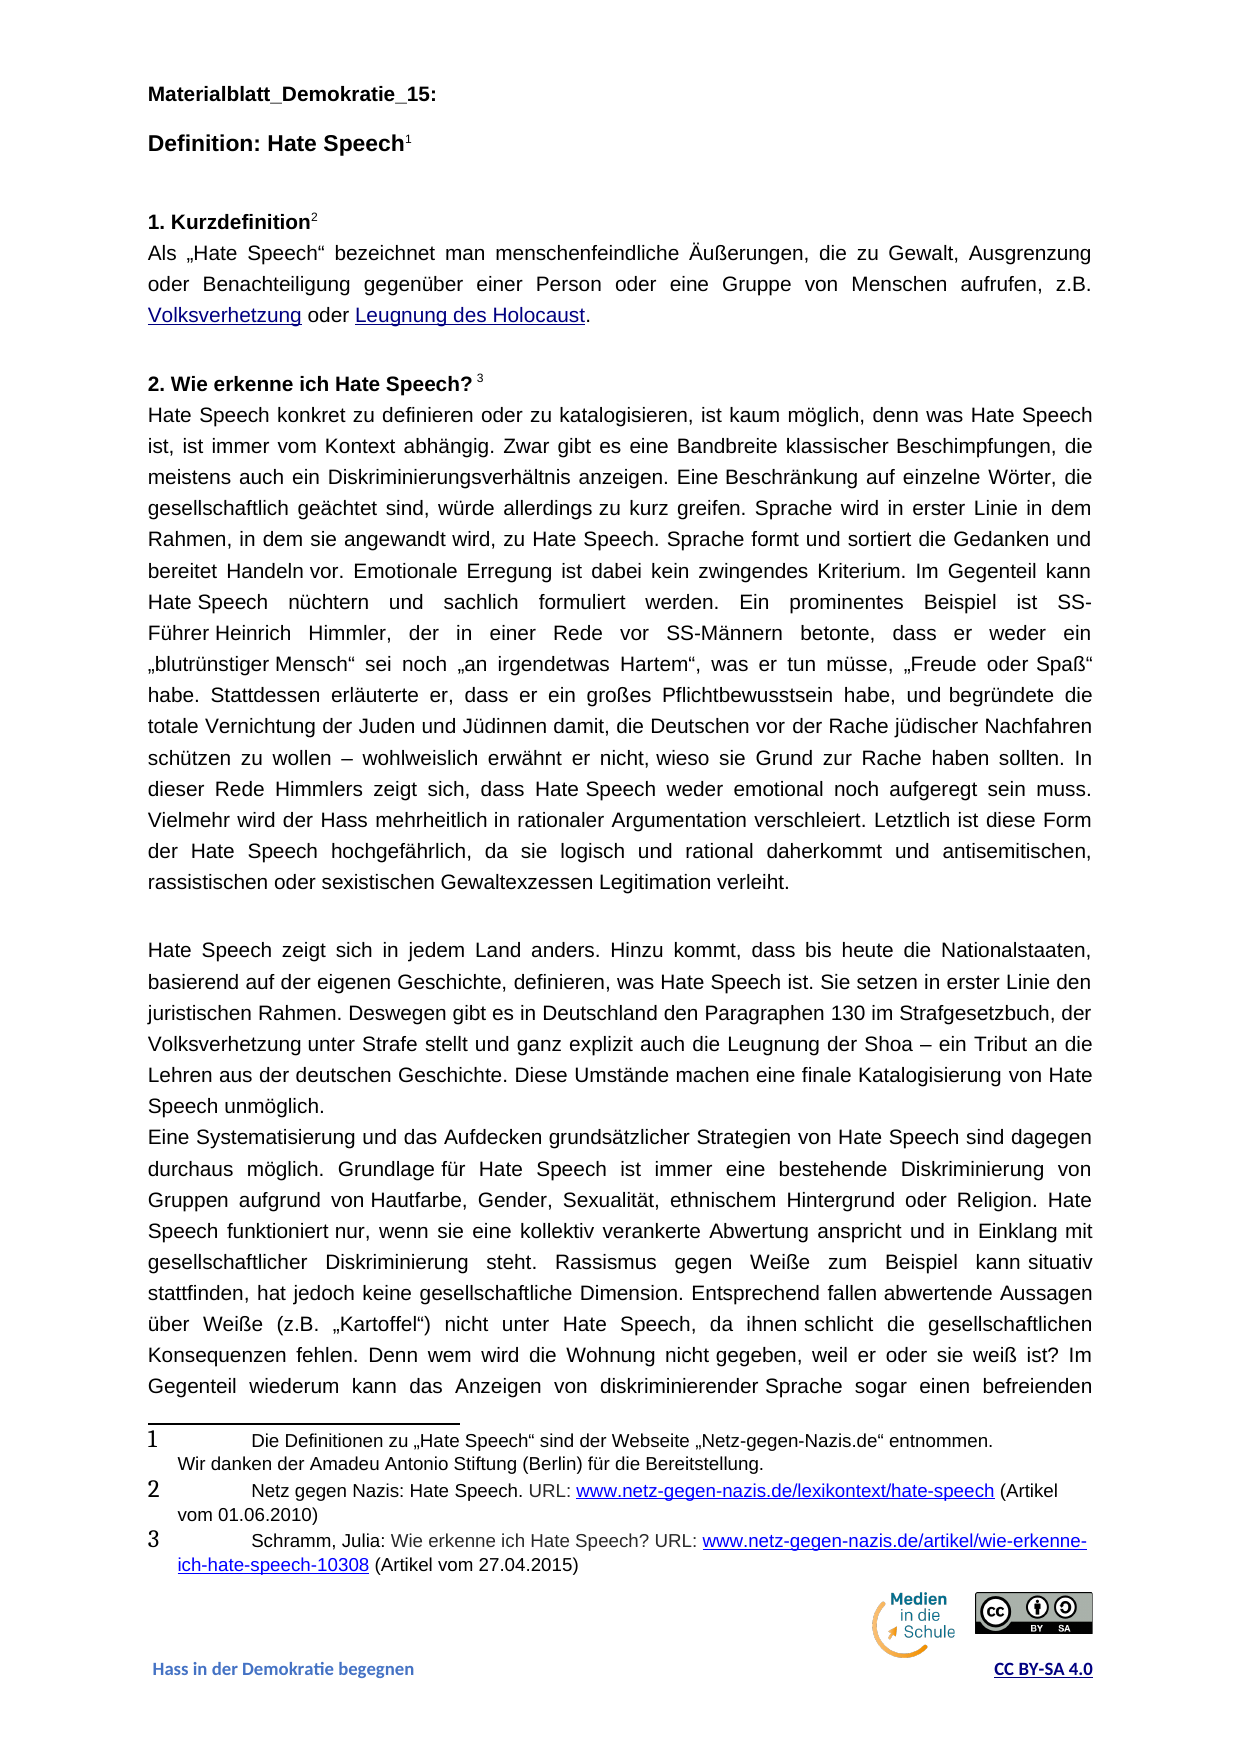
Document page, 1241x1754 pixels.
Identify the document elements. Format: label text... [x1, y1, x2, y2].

text 2. Wie erkenne ich Hate Speech? [148, 372, 1093, 396]
text Hate Speech zeigt sich in jedem Land anders. Hinzu kommt, dass bis heute die Nationalstaaten, basierend auf der eigenen Geschichte, definieren, was Hate Speech ist. Sie setzen in erster Linie den juristischen Rahmen. Deswegen gibt es in Deutschland den Paragraphen 130 im Strafgesetzbuch, der Volksverhetzung unter Strafe stellt und ganz explizit auch die Leugnung der Shoa – ein Tribut an die Lehren aus der deutschen Geschichte. Diese Umstände machen eine finale Katalogisierung von Hate Speech unmöglich. [148, 938, 1093, 1118]
text Schramm, Julia: Wie erkenne ich Hate Speech? URL: www.netz-gegen-nazis.de/artikel/wie-erkenne-ich-hate-speech-10308 (Artikel vom 27.04.2015) [148, 1525, 1093, 1575]
text Netz gegen Nazis: Hate Speech. URL: www.netz-gegen-nazis.de/lexikontext/hate-speech (Artikel vom 01.06.2010) [148, 1475, 1093, 1525]
text Hate Speech konkret zu definieren oder zu katalogisieren, ist kaum möglich, denn was Hate Speech ist, ist immer vom Kontext abhängig. Zwar gibt es eine Bandbreite klassischer Beschimpfungen, die meistens auch ein Diskriminierungsverhältnis anzeigen. Eine Beschränkung auf einzelne Wörter, die gesellschaftlich geächtet sind, würde allerdings zu kurz greifen. Sprache wird in erster Linie in dem Rahmen, in dem sie angewandt wird, zu Hate Speech. Sprache formt und sortiert die Gedanken und bereitet Handeln vor. Emotionale Erregung ist dabei kein zwingendes Kriterium. Im Gegenteil kann Hate Speech nüchtern und sachlich formuliert werden. Ein prominentes Beispiel ist SS-Führer Heinrich Himmler, der in einer Rede vor SS-Männern betonte, dass er weder ein „blutrünstiger Mensch“ sei noch „an irgendetwas Hartem“, was er tun müsse, „Freude oder Spaß“ habe. Stattdessen erläuterte er, dass er ein großes Pflichtbewusstsein habe, und begründete die totale Vernichtung der Juden und Jüdinnen damit, die Deutschen vor der Rache jüdischer Nachfahren schützen zu wollen – wohlweislich erwähnt er nicht, wieso sie Grund zur Rache haben sollten. In dieser Rede Himmlers zeigt sich, dass Hate Speech weder emotional noch aufgeregt sein muss. Vielmehr wird der Hass mehrheitlich in rationaler Argumentation verschleiert. Letztlich ist diese Form der Hate Speech hochgefährlich, da sie logisch und rational daherkommt und antisemitischen, rassistischen oder sexistischen Gewaltexzessen Legitimation verleiht. [148, 403, 1093, 894]
text Definition: Hate Speech [148, 130, 1093, 156]
text Als „Hate Speech“ bezeichnet man menschenfeindliche Äußerungen, die zu Gewalt, Ausgrenzung oder Benachteiligung gegenüber einer Person oder eine Gruppe von Menschen aufrufen, z.B. Volksverhetzung oder Leugnung des Holocaust. [148, 241, 1093, 327]
text Die Definitionen zu „Hate Speech“ sind der Webseite „Netz-gegen-Nazis.de“ entnommen. [148, 1424, 1093, 1453]
text Wir danken der Amadeu Antonio Stiftung (Berlin) für die Bereitstellung. [177, 1453, 1093, 1475]
text Materialblatt_Demokratie_15: [148, 82, 1093, 106]
text 1. Kurzdefinition [148, 210, 1093, 234]
text Eine Systematisierung und das Aufdecken grundsätzlicher Strategien von Hate Speech sind dagegen durchaus möglich. Grundlage für Hate Speech ist immer eine bestehende Diskriminierung von Gruppen aufgrund von Hautfarbe, Gender, Sexualität, ethnischem Hintergrund oder Religion. Hate Speech funktioniert nur, wenn sie eine kollektiv verankerte Abwertung anspricht und in Einklang mit gesellschaftlicher Diskriminierung steht. Rassismus gegen Weiße zum Beispiel kann situativ stattfinden, hat jedoch keine gesellschaftliche Dimension. Entsprechend fallen abwertende Aussagen über Weiße (z.B. „Kartoffel“) nicht unter Hate Speech, da ihnen schlicht die gesellschaftlichen Konsequenzen fehlen. Denn wem wird die Wohnung nicht gegeben, weil er oder sie weiß ist? Im Gegenteil wiederum kann das Anzeigen von diskriminierender Sprache sogar einen befreienden [148, 1125, 1093, 1398]
